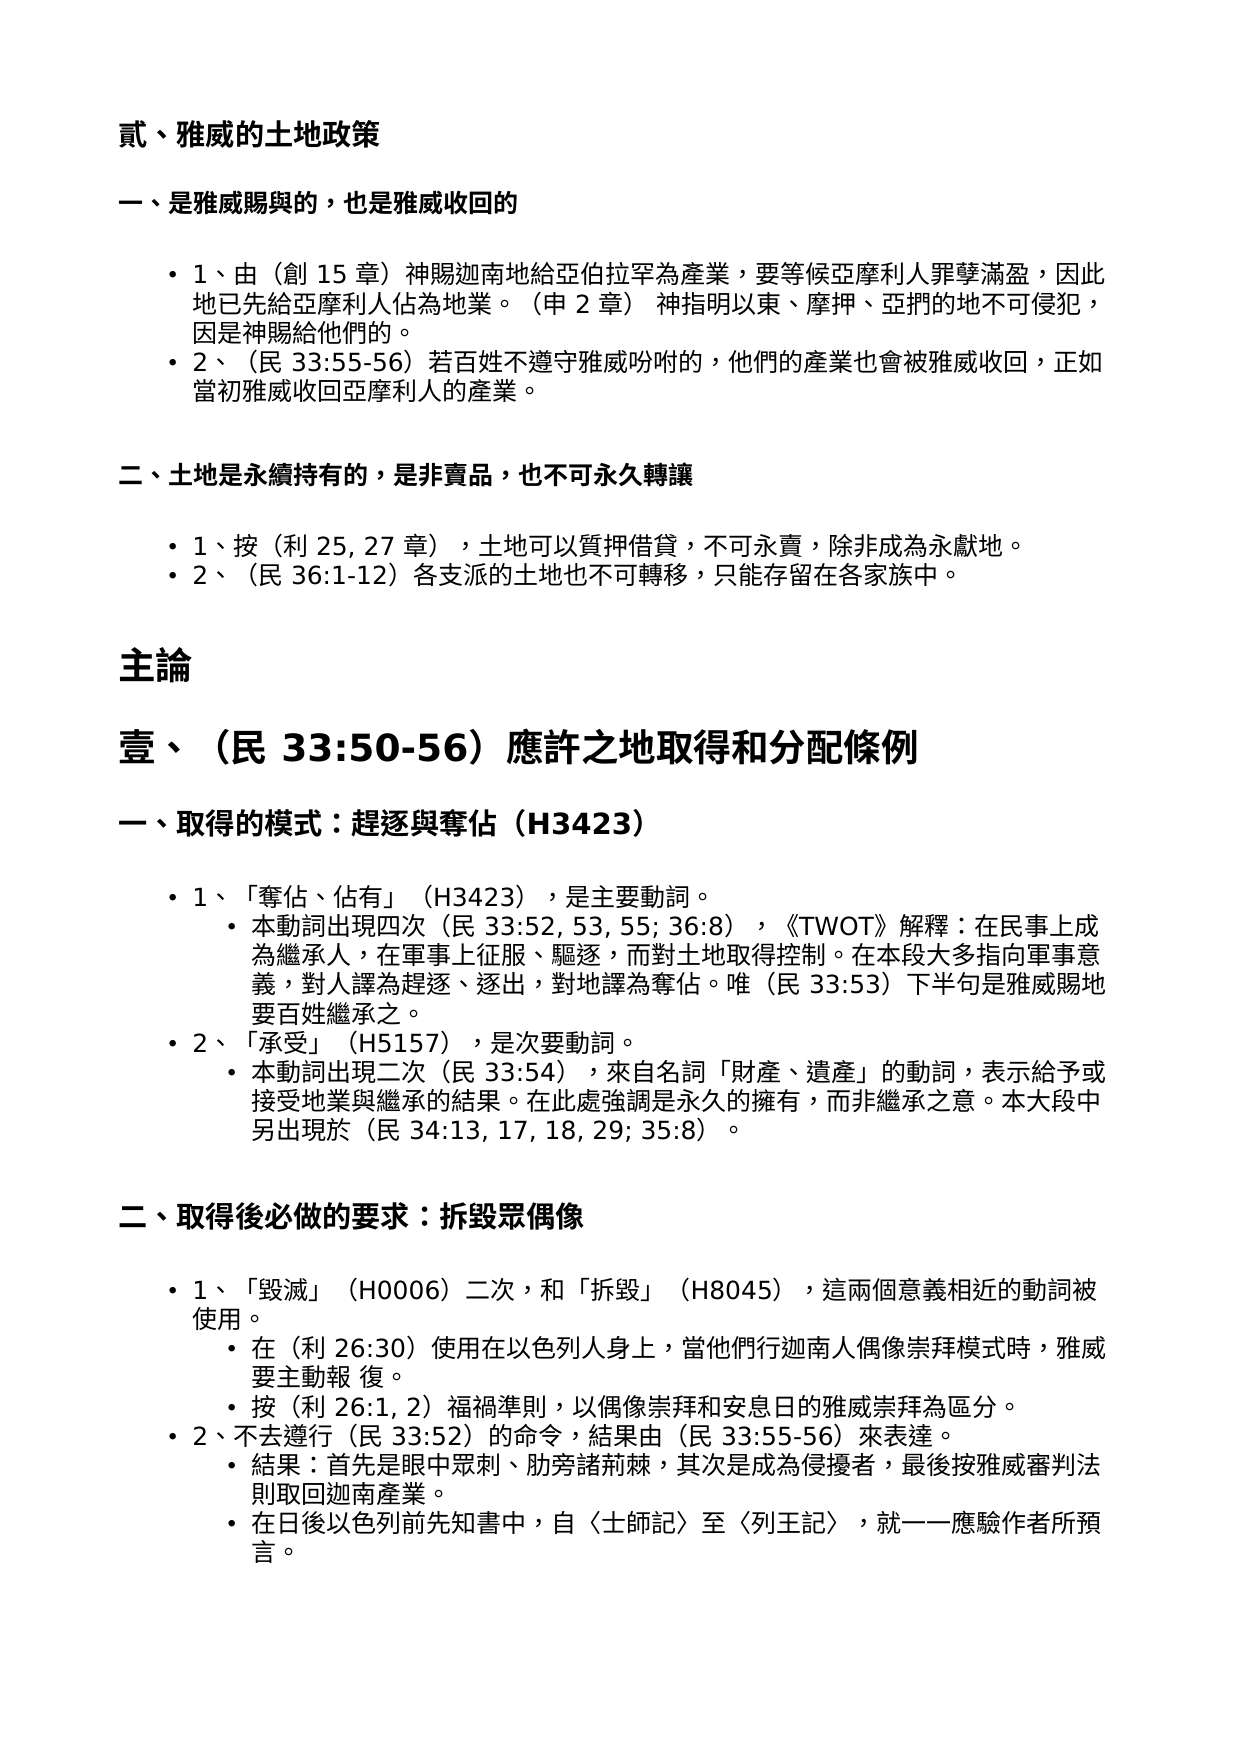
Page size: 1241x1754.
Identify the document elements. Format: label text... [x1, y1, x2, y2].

subtitle 壹、（民 33:50-56）應許之地取得和分配條例 [118, 726, 1122, 770]
list 1、「奪佔、佔有」（H3423），是主要動詞。 [177, 883, 1122, 912]
subtitle 一、是雅威賜與的，也是雅威收回的 [118, 189, 1122, 219]
list 在（利 26:30）使用在以色列人身上，當他們行迦南人偶像崇拜模式時，雅威要主動報 復。 [236, 1334, 1122, 1393]
subtitle 二、取得後必做的要求：拆毀眾偶像 [118, 1200, 1122, 1234]
list 2、「承受」（H5157），是次要動詞。 [177, 1029, 1122, 1058]
subtitle 貳、雅威的土地政策 [118, 118, 1122, 152]
list 2、（民 36:1-12）各支派的土地也不可轉移，只能存留在各家族中。 [177, 561, 1122, 591]
subtitle 一、取得的模式：趕逐與奪佔（H3423） [118, 807, 1122, 841]
subtitle 主論 [118, 645, 1122, 689]
list 按（利 26:1, 2）福禍準則，以偶像崇拜和安息日的雅威崇拜為區分。 [236, 1393, 1122, 1422]
list 1、「毀滅」（H0006）二次，和「拆毀」（H8045），這兩個意義相近的動詞被使用。 [177, 1276, 1122, 1334]
list 結果：首先是眼中眾刺、肋旁諸荊棘，其次是成為侵擾者，最後按雅威審判法則取回迦南產業。 [236, 1451, 1122, 1509]
list 2、不去遵行（民 33:52）的命令，結果由（民 33:55-56）來表達。 [177, 1422, 1122, 1451]
subtitle 二、土地是永續持有的，是非賣品，也不可永久轉讓 [118, 461, 1122, 490]
list 2、（民 33:55-56）若百姓不遵守雅威吩咐的，他們的產業也會被雅威收回，正如當初雅威收回亞摩利人的產業。 [177, 348, 1122, 407]
list 在日後以色列前先知書中，自〈士師記〉至〈列王記〉，就一一應驗作者所預言。 [236, 1509, 1122, 1568]
list 本動詞出現四次（民 33:52, 53, 55; 36:8），《TWOT》解釋：在民事上成為繼承人，在軍事上征服、驅逐，而對土地取得控制。在本段大多指向軍事意義，對人譯為趕逐、逐出，對地譯為奪佔。唯（民 33:53）下半句是雅威賜地要百姓繼承之。 [236, 912, 1122, 1029]
list 1、按（利 25, 27 章），土地可以質押借貸，不可永賣，除非成為永獻地。 [177, 532, 1122, 561]
list 本動詞出現二次（民 33:54），來自名詞「財產、遺產」的動詞，表示給予或接受地業與繼承的結果。在此處強調是永久的擁有，而非繼承之意。本大段中另出現於（民 34:13, 17, 18, 29; 35:8）。 [236, 1058, 1122, 1146]
list 1、由（創 15 章）神賜迦南地給亞伯拉罕為產業，要等候亞摩利人罪孽滿盈，因此地已先給亞摩利人佔為地業。（申 2 章） 神指明以東、摩押、亞捫的地不可侵犯，因是神賜給他們的。 [177, 261, 1122, 348]
